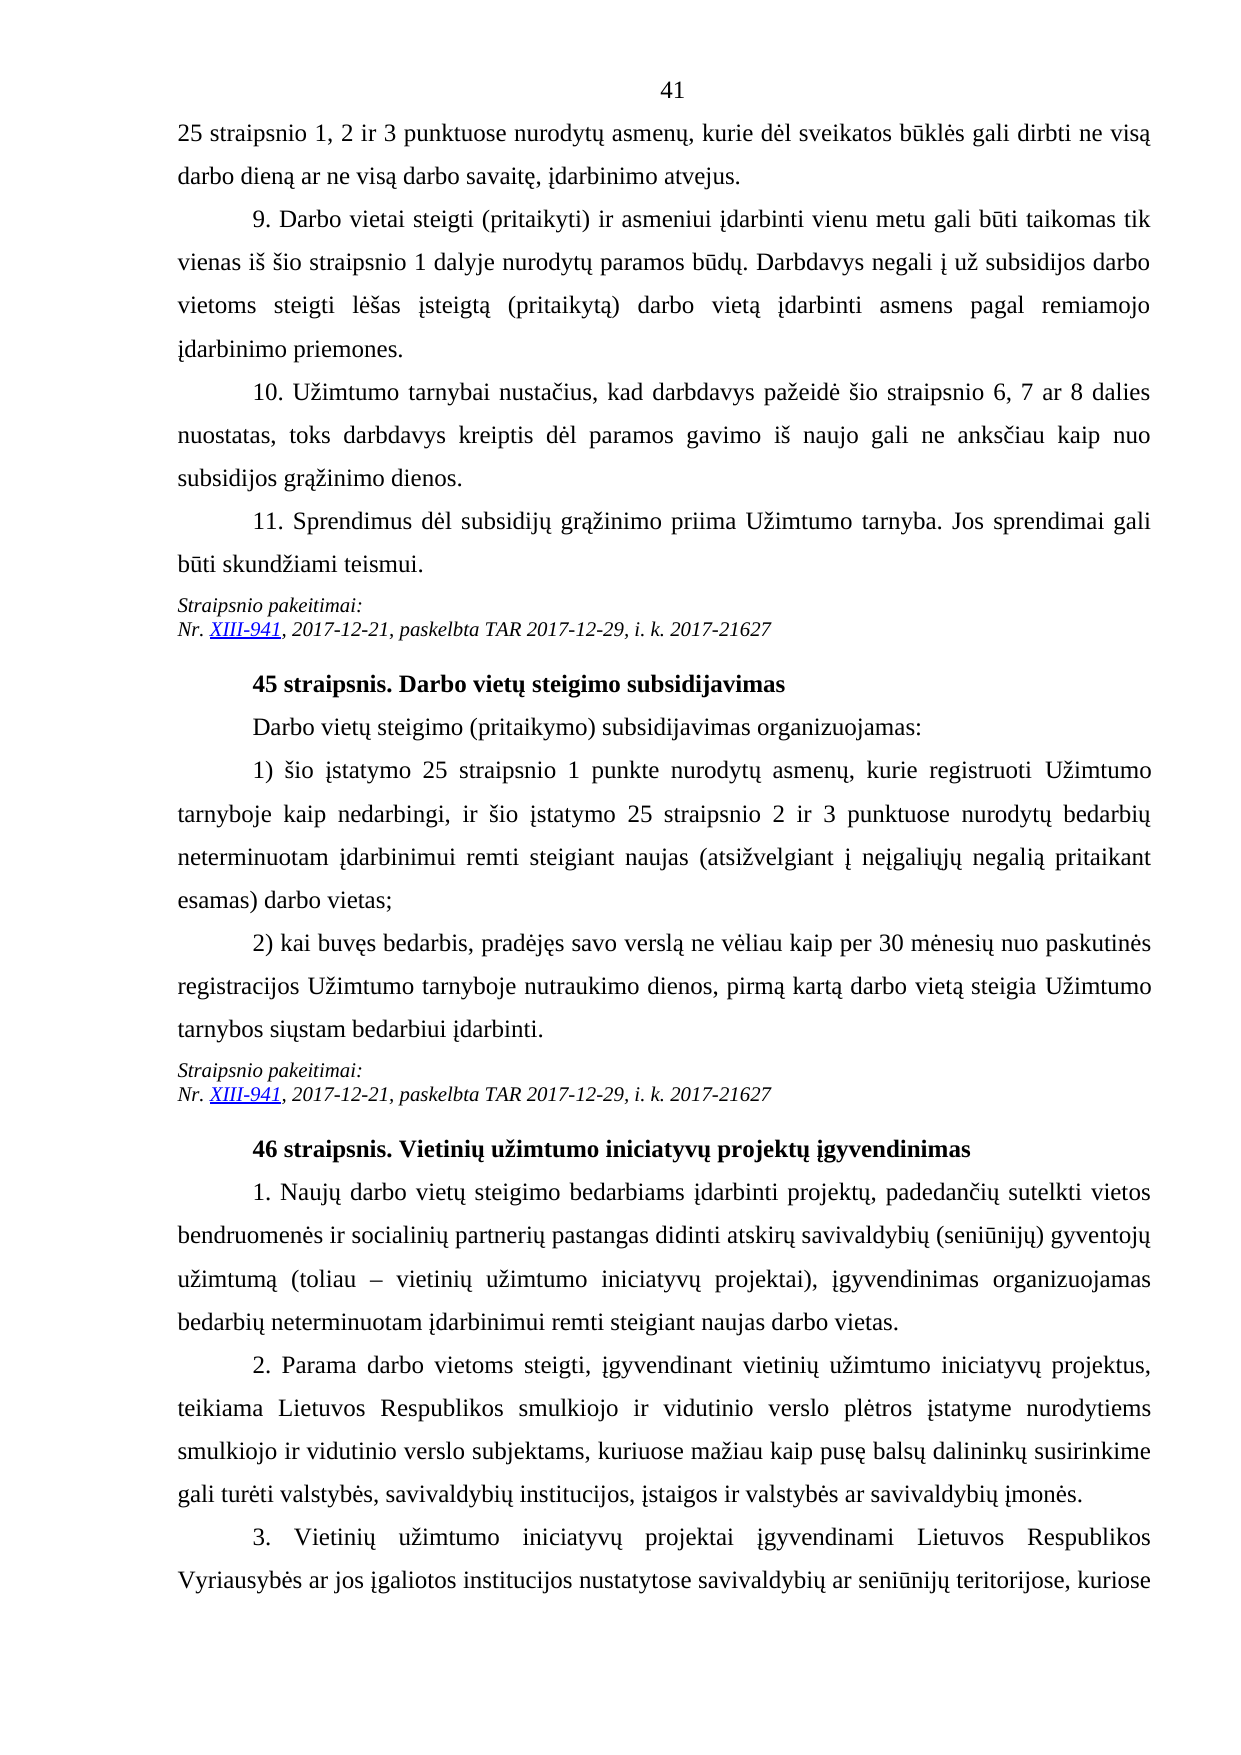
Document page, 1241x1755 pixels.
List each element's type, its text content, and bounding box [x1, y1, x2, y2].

text Nr. XIII-941, 2017-12-21, paskelbta TAR 2017-12-29, i. k. 2017-21627 [177, 617, 1152, 641]
text Straipsnio pakeitimai: [177, 1057, 1152, 1082]
text 46 straipsnis. Vietinių užimtumo iniciatyvų projektų įgyvendinimas [177, 1134, 1152, 1163]
text 1) šio įstatymo 25 straipsnio 1 punkte nurodytų asmenų, kurie registruoti Užimtumo tarnyboje kaip nedarbingi, ir šio įstatymo 25 straipsnio 2 ir 3 punktuose nurodytų bedarbių neterminuotam įdarbinimui remti steigiant naujas (atsižvelgiant į neįgaliųjų negalią pritaikant esamas) darbo vietas; [177, 756, 1152, 914]
text 1. Naujų darbo vietų steigimo bedarbiams įdarbinti projektų, padedančių sutelkti vietos bendruomenės ir socialinių partnerių pastangas didinti atskirų savivaldybių (seniūnijų) gyventojų užimtumą (toliau – vietinių užimtumo iniciatyvų projektai), įgyvendinimas organizuojamas bedarbių neterminuotam įdarbinimui remti steigiant naujas darbo vietas. [177, 1177, 1152, 1336]
text 2. Parama darbo vietoms steigti, įgyvendinant vietinių užimtumo iniciatyvų projektus, teikiama Lietuvos Respublikos smulkiojo ir vidutinio verslo plėtros įstatyme nurodytiems smulkiojo ir vidutinio verslo subjektams, kuriuose mažiau kaip pusę balsų dalininkų susirinkime gali turėti valstybės, savivaldybių institucijos, įstaigos ir valstybės ar savivaldybių įmonės. [177, 1350, 1152, 1508]
text 3. Vietinių užimtumo iniciatyvų projektai įgyvendinami Lietuvos Respublikos Vyriausybės ar jos įgaliotos institucijos nustatytose savivaldybių ar seniūnijų teritorijose, kuriose [177, 1522, 1152, 1594]
text 10. Užimtumo tarnybai nustačius, kad darbdavys pažeidė šio straipsnio 6, 7 ar 8 dalies nuostatas, toks darbdavys kreiptis dėl paramos gavimo iš naujo gali ne anksčiau kaip nuo subsidijos grąžinimo dienos. [177, 377, 1152, 492]
text Nr. XIII-941, 2017-12-21, paskelbta TAR 2017-12-29, i. k. 2017-21627 [177, 1082, 1152, 1106]
text Straipsnio pakeitimai: [177, 592, 1152, 617]
text 45 straipsnis. Darbo vietų steigimo subsidijavimas [177, 669, 1152, 698]
text 25 straipsnio 1, 2 ir 3 punktuose nurodytų asmenų, kurie dėl sveikatos būklės gali dirbti ne visą darbo dieną ar ne visą darbo savaitę, įdarbinimo atvejus. [177, 118, 1152, 190]
text 2) kai buvęs bedarbis, pradėjęs savo verslą ne vėliau kaip per 30 mėnesių nuo paskutinės registracijos Užimtumo tarnyboje nutraukimo dienos, pirmą kartą darbo vietą steigia Užimtumo tarnybos siųstam bedarbiui įdarbinti. [177, 928, 1152, 1043]
text 9. Darbo vietai steigti (pritaikyti) ir asmeniui įdarbinti vienu metu gali būti taikomas tik vienas iš šio straipsnio 1 dalyje nurodytų paramos būdų. Darbdavys negali į už subsidijos darbo vietoms steigti lėšas įsteigtą (pritaikytą) darbo vietą įdarbinti asmens pagal remiamojo įdarbinimo priemones. [177, 204, 1152, 362]
text Darbo vietų steigimo (pritaikymo) subsidijavimas organizuojamas: [177, 712, 1152, 741]
text 11. Sprendimus dėl subsidijų grąžinimo priima Užimtumo tarnyba. Jos sprendimai gali būti skundžiami teismui. [177, 506, 1152, 578]
